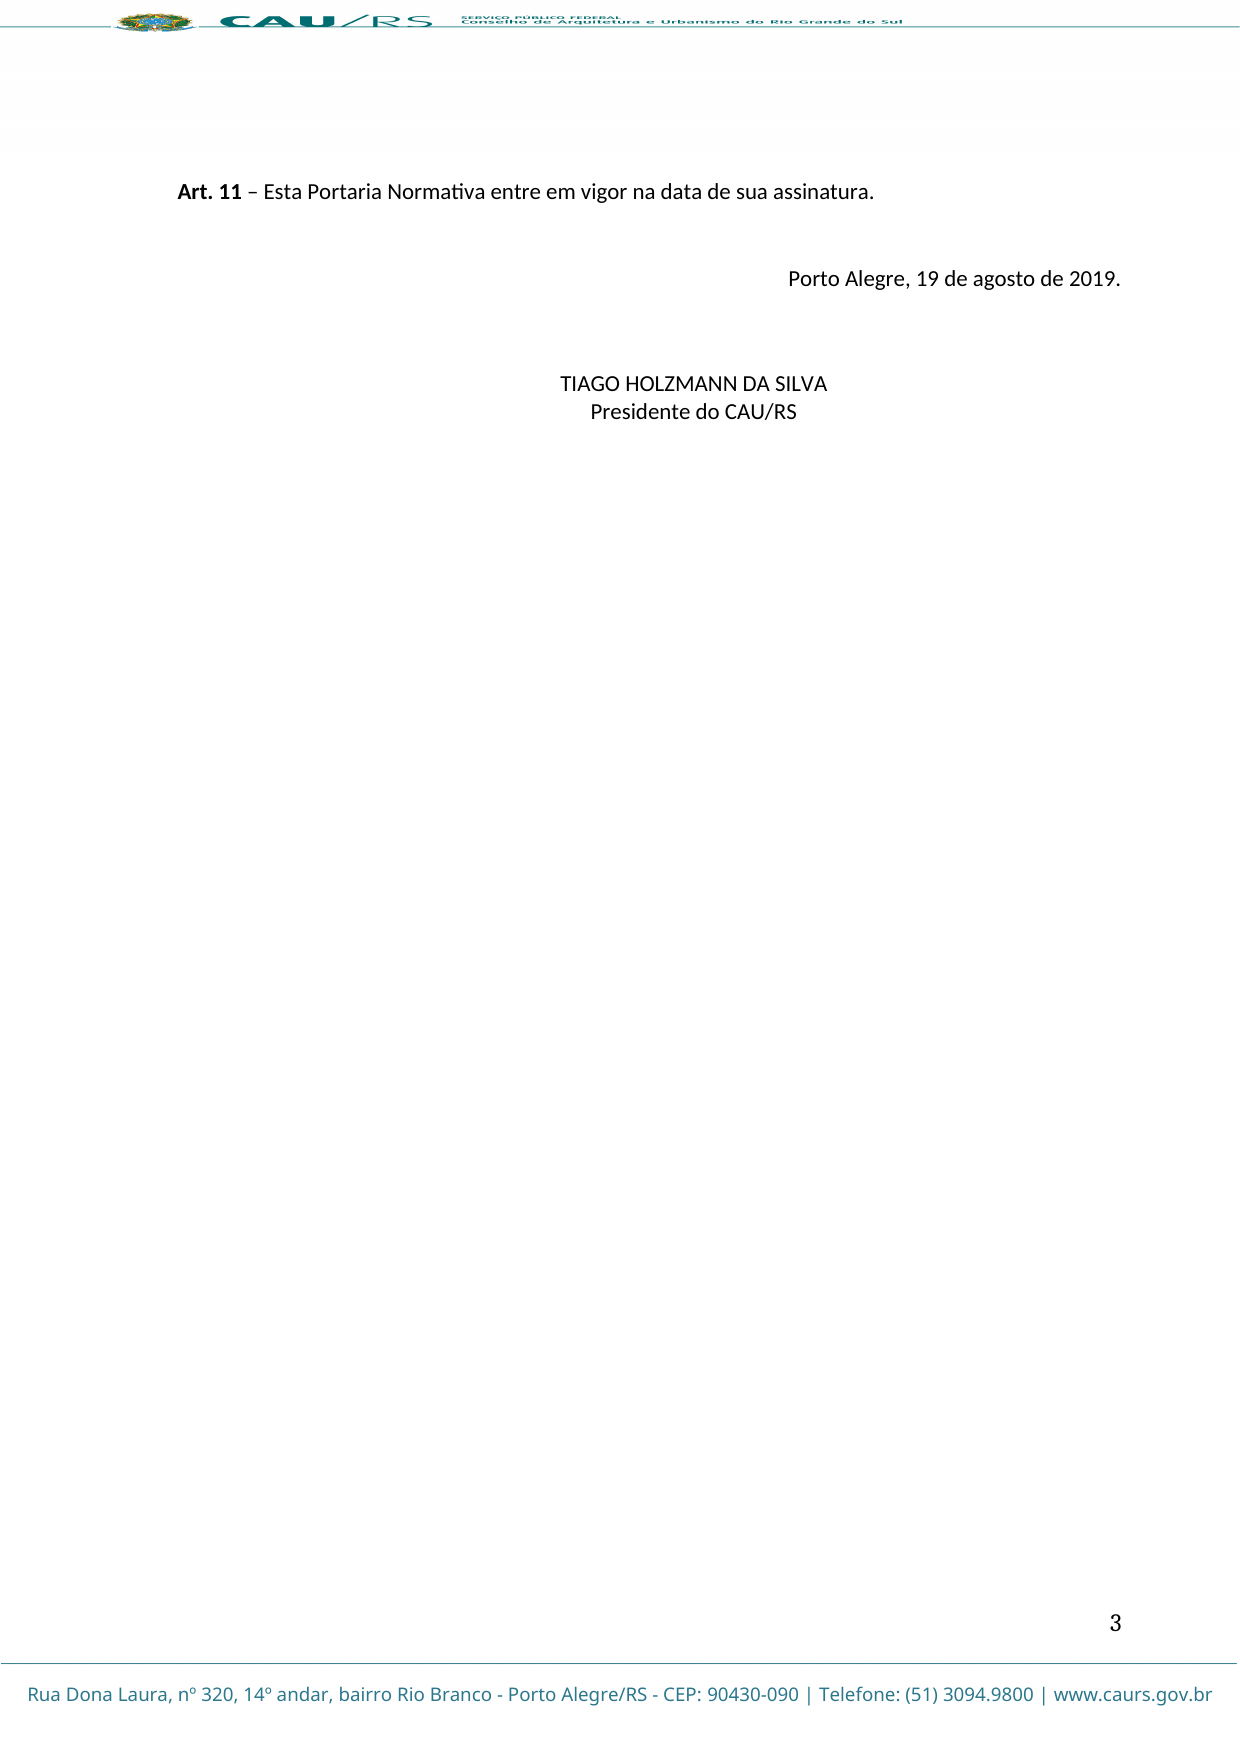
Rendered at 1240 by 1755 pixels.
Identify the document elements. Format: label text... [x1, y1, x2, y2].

text Art. 11 – Esta Portaria Normativa entre em vigor na data de sua assinatura. [177, 177, 1121, 205]
text TIAGO HOLZMANN DA SILVA [177, 369, 1121, 397]
text Presidente do CAU/RS [177, 397, 1121, 426]
text Porto Alegre, 19 de agosto de 2019. [177, 264, 1121, 293]
